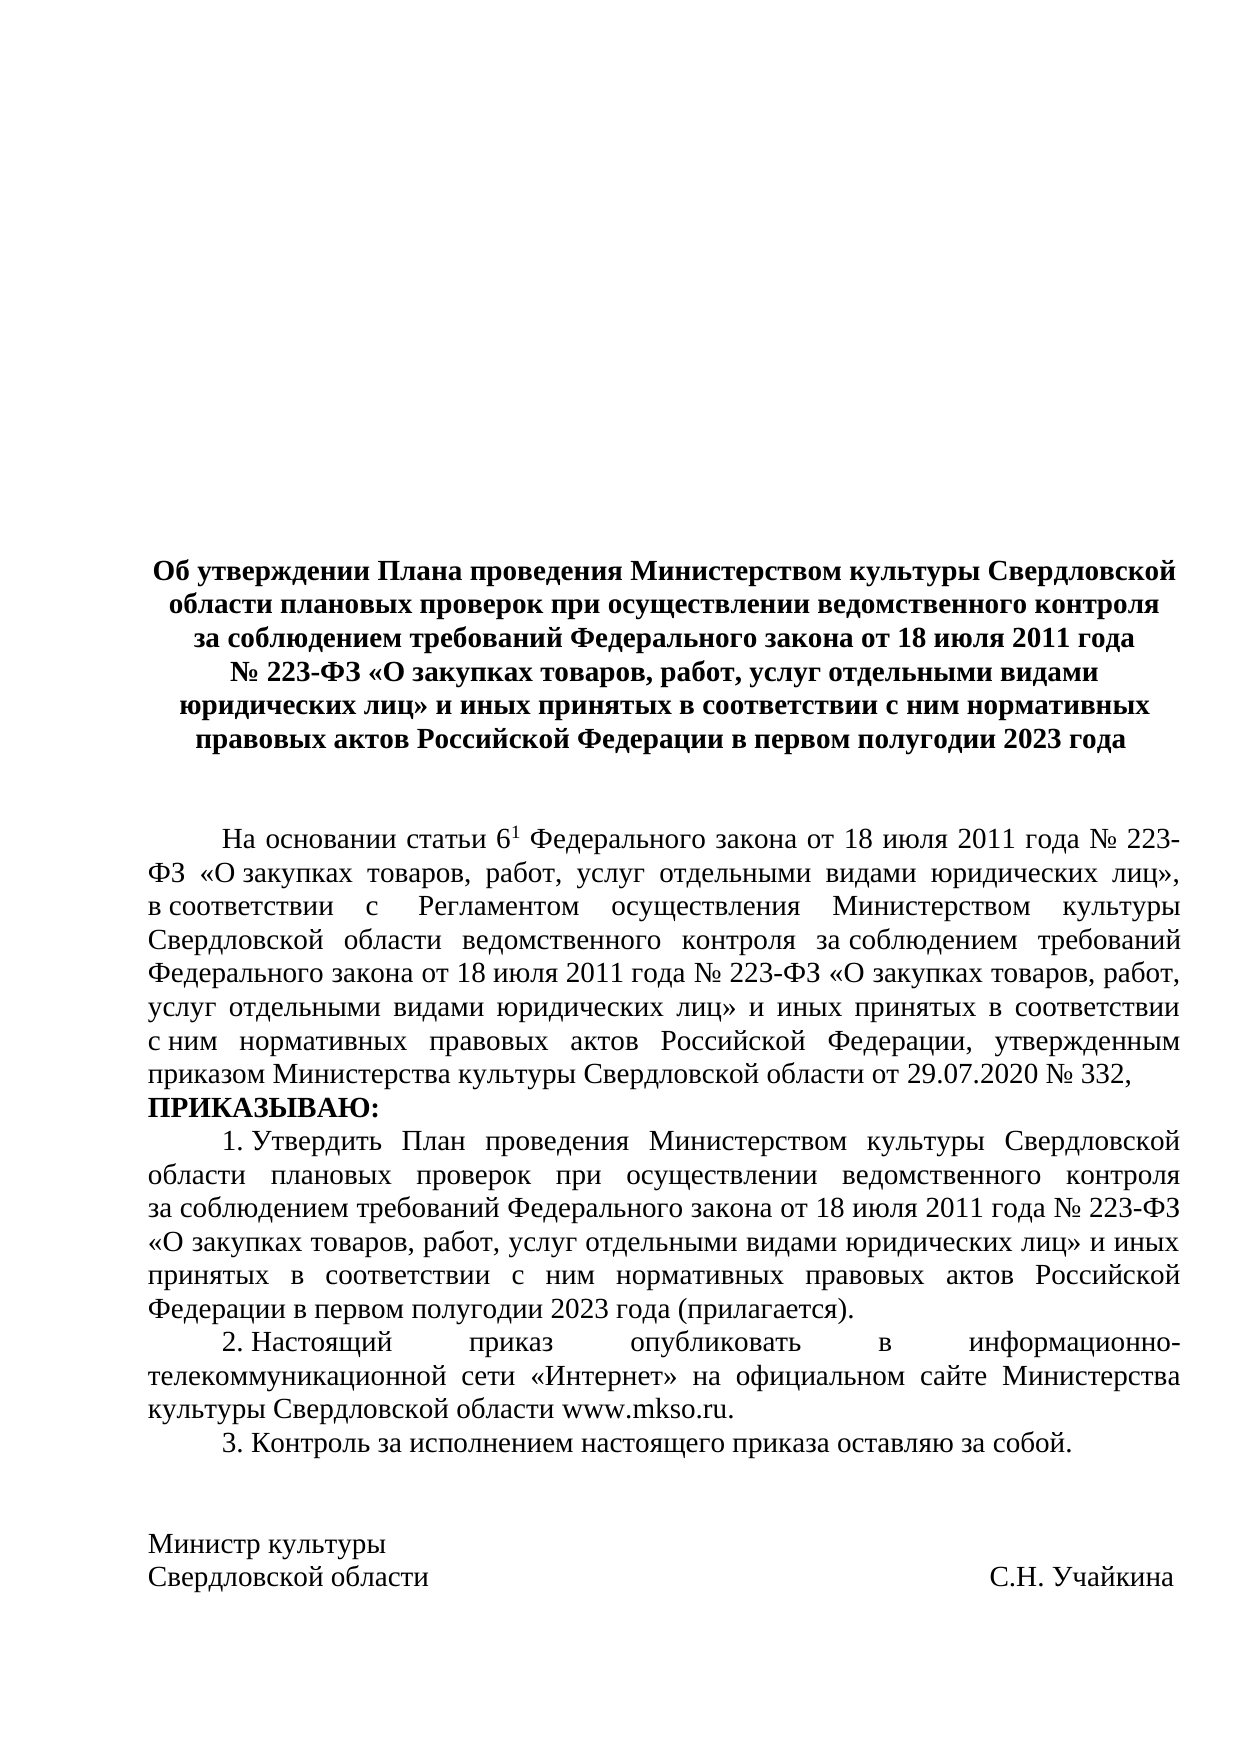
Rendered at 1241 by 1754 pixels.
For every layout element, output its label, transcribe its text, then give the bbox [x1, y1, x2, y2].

text 3. Контроль за исполнением настоящего приказа оставляю за собой. [148, 1425, 1181, 1459]
text 2. Настоящий приказ опубликовать в информационно-телекоммуникационной сети «Интернет» на официальном сайте Министерства культуры Свердловской области www.mkso.ru. [148, 1324, 1181, 1425]
text 1. Утвердить План проведения Министерством культуры Свердловской области плановых проверок при осуществлении ведомственного контроля за соблюдением требований Федерального закона от 18 июля 2011 года № 223-ФЗ «О закупках товаров, работ, услуг отдельными видами юридических лиц» и иных принятых в соответствии с ним нормативных правовых актов Российской Федерации в первом полугодии 2023 года (прилагается). [148, 1123, 1181, 1324]
text Министр культуры [148, 1526, 1181, 1559]
text Свердловской области С.Н. Учайкина [148, 1559, 1181, 1593]
text Об утверждении Плана проведения Министерством культуры Свердловской области плановых проверок при осуществлении ведомственного контроля за соблюдением требований Федерального закона от 18 июля 2011 года № 223-ФЗ «О закупках товаров, работ, услуг отдельными видами юридических лиц» и иных принятых в соответствии с ним нормативных правовых актов Российской Федерации в первом полугодии 2023 года [148, 553, 1181, 754]
text ПРИКАЗЫВАЮ: [148, 1090, 1181, 1123]
text На основании статьи 61 Федерального закона от 18 июля 2011 года № 223-ФЗ «О закупках товаров, работ, услуг отдельными видами юридических лиц», в соответствии с Регламентом осуществления Министерством культуры Свердловской области ведомственного контроля за соблюдением требований Федерального закона от 18 июля 2011 года № 223-ФЗ «О закупках товаров, работ, услуг отдельными видами юридических лиц» и иных принятых в соответствии с ним нормативных правовых актов Российской Федерации, утвержденным приказом Министерства культуры Свердловской области от 29.07.2020 № 332, [148, 821, 1181, 1090]
